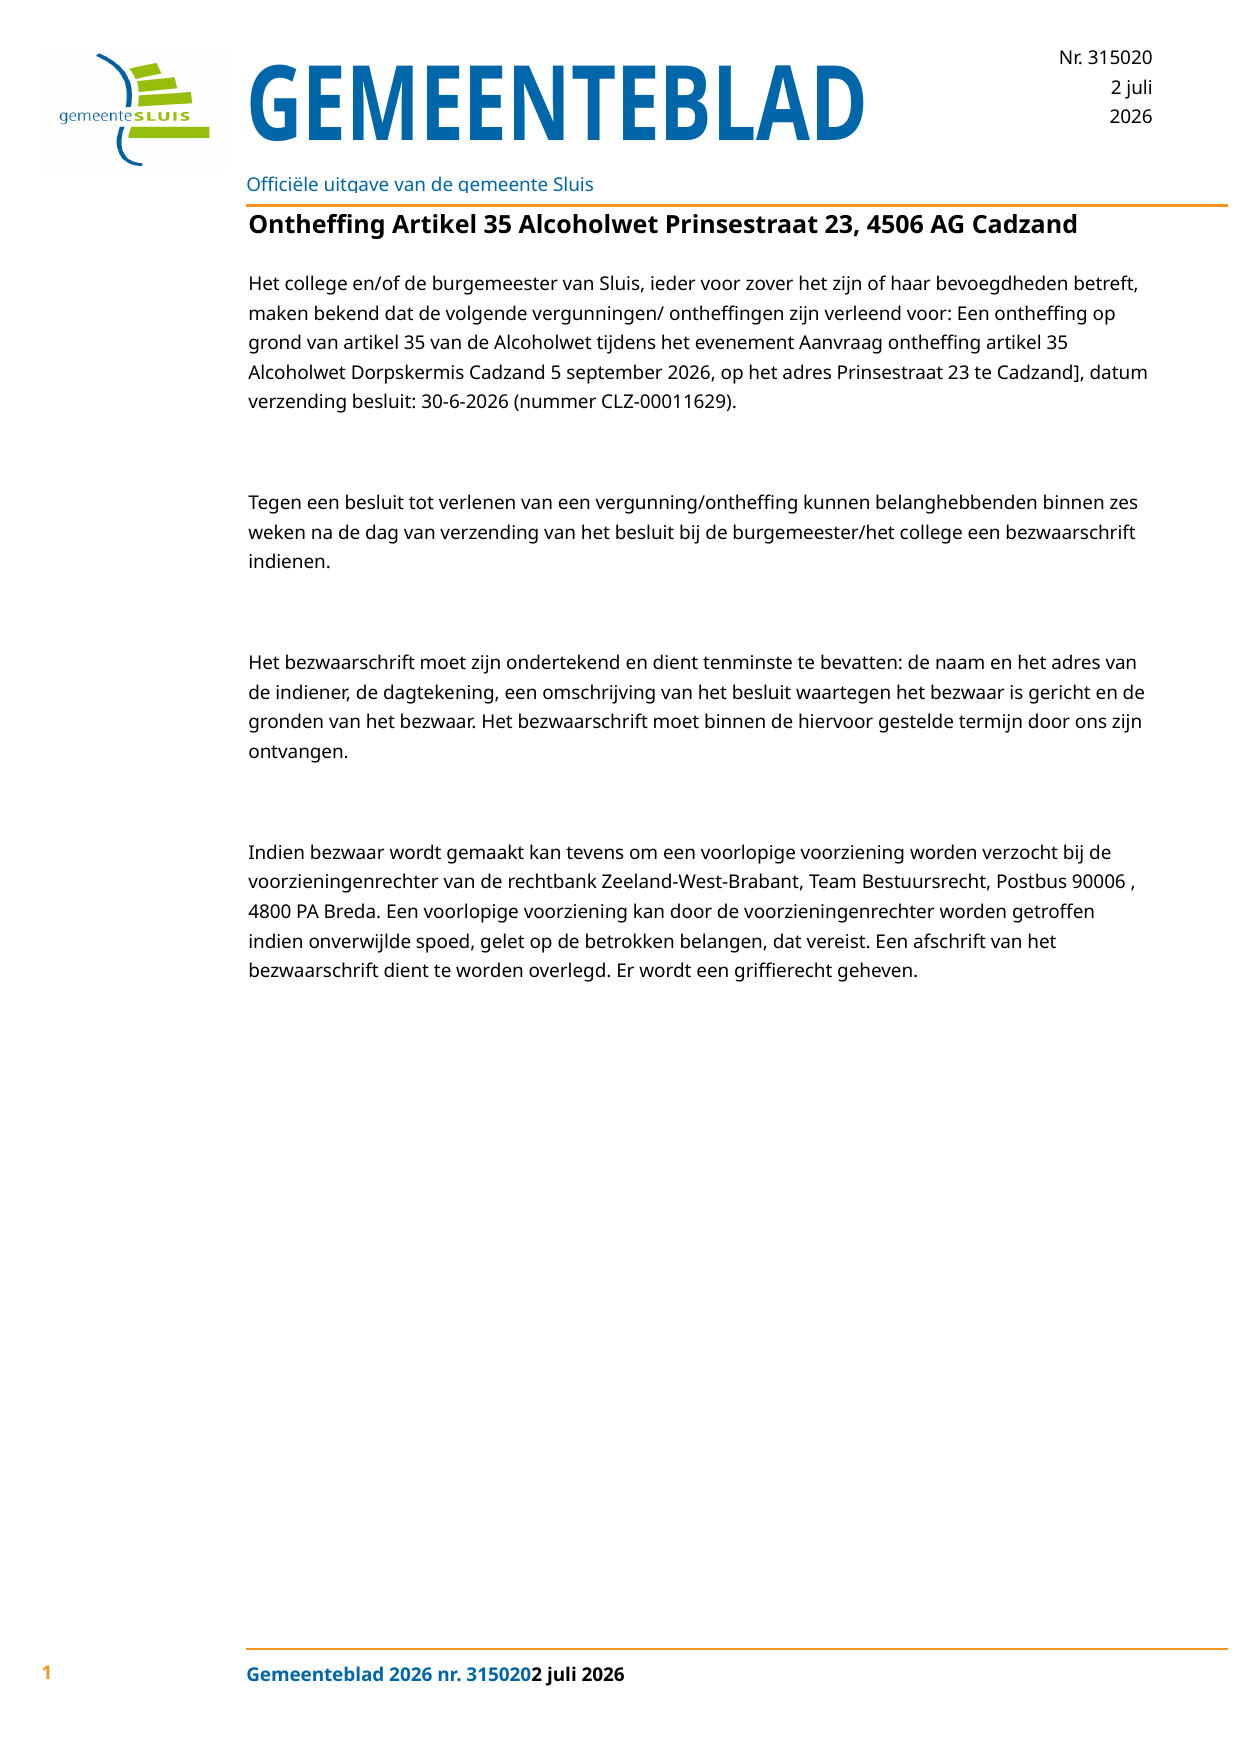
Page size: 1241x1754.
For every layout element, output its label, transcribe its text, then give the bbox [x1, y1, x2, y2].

text Ontheffing Artikel 35 Alcoholwet Prinsestraat 23, 4506 AG Cadzand [248, 207, 1152, 241]
text Tegen een besluit tot verlenen van een vergunning/ontheffing kunnen belanghebbenden binnen zes weken na de dag van verzending van het besluit bij de burgemeester/het college een bezwaarschrift indienen. [248, 489, 1152, 574]
text Het college en/of de burgemeester van Sluis, ieder voor zover het zijn of haar bevoegdheden betreft, maken bekend dat de volgende vergunningen/ ontheffingen zijn verleend voor: Een ontheffing op grond van artikel 35 van de Alcoholwet tijdens het evenement Aanvraag ontheffing artikel 35 Alcoholwet Dorpskermis Cadzand 5 september 2026, op het adres Prinsestraat 23 te Cadzand], datum verzending besluit: 30-6-2026 (nummer CLZ-00011629). [248, 270, 1152, 414]
text Indien bezwaar wordt gemaakt kan tevens om een voorlopige voorziening worden verzocht bij de voorzieningenrechter van de rechtbank Zeeland-West-Brabant, Team Bestuursrecht, Postbus 90006 , 4800 PA Breda. Een voorlopige voorziening kan door de voorzieningenrechter worden getroffen indien onverwijlde spoed, gelet op de betrokken belangen, dat vereist. Een afschrift van het bezwaarschrift dient te worden overlegd. Er wordt een griffierecht geheven. [248, 839, 1152, 983]
picture [41, 47, 231, 172]
text Het bezwaarschrift moet zijn ondertekend en dient tenminste te bevatten: de naam en het adres van de indiener, de dagtekening, een omschrijving van het besluit waartegen het bezwaar is gericht en de gronden van het bezwaar. Het bezwaarschrift moet binnen de hiervoor gestelde termijn door ons zijn ontvangen. [248, 649, 1152, 764]
